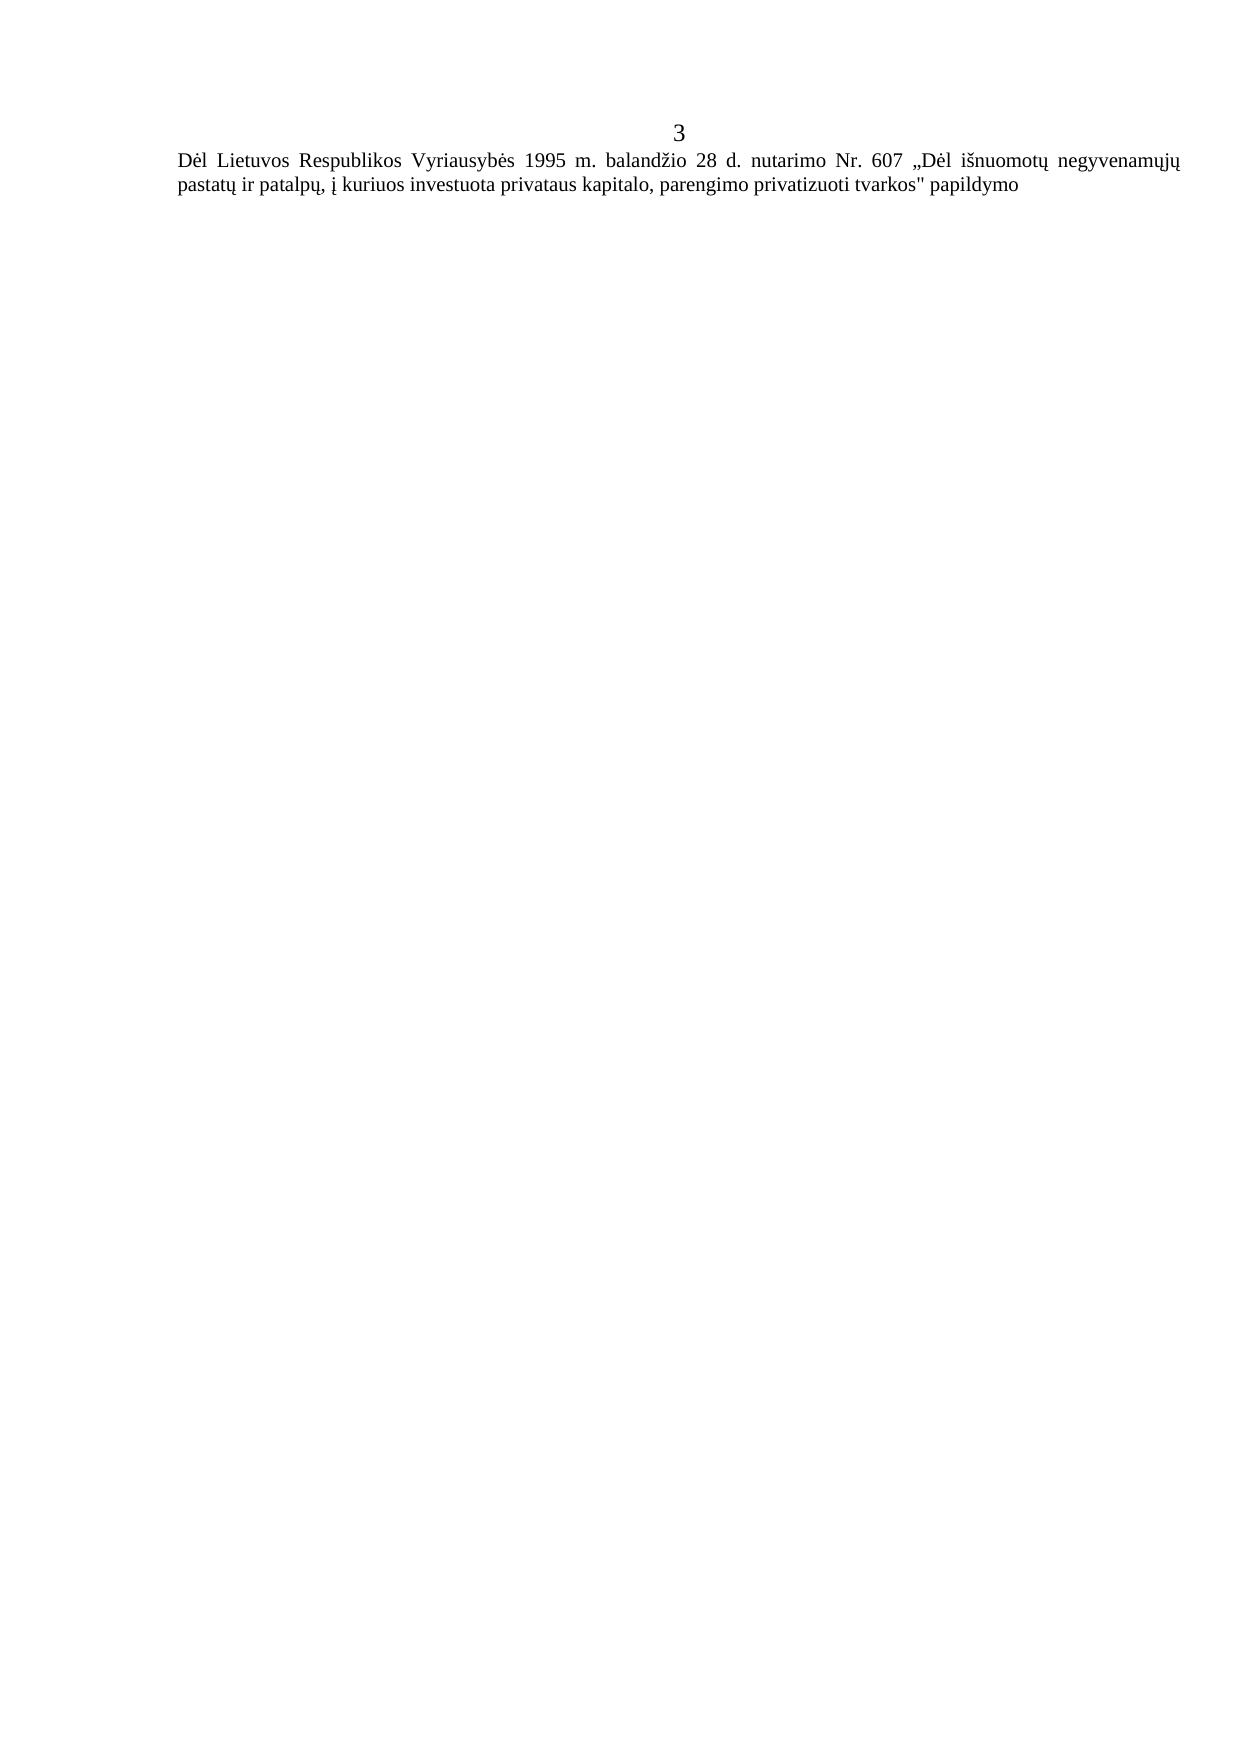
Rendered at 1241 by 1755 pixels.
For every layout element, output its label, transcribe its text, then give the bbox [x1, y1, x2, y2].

text Dėl Lietuvos Respublikos Vyriausybės 1995 m. balandžio 28 d. nutarimo Nr. 607 „Dėl išnuomotų negyvenamųjų pastatų ir patalpų, į kuriuos investuota privataus kapitalo, parengimo privatizuoti tvarkos" papildymo [177, 148, 1181, 196]
